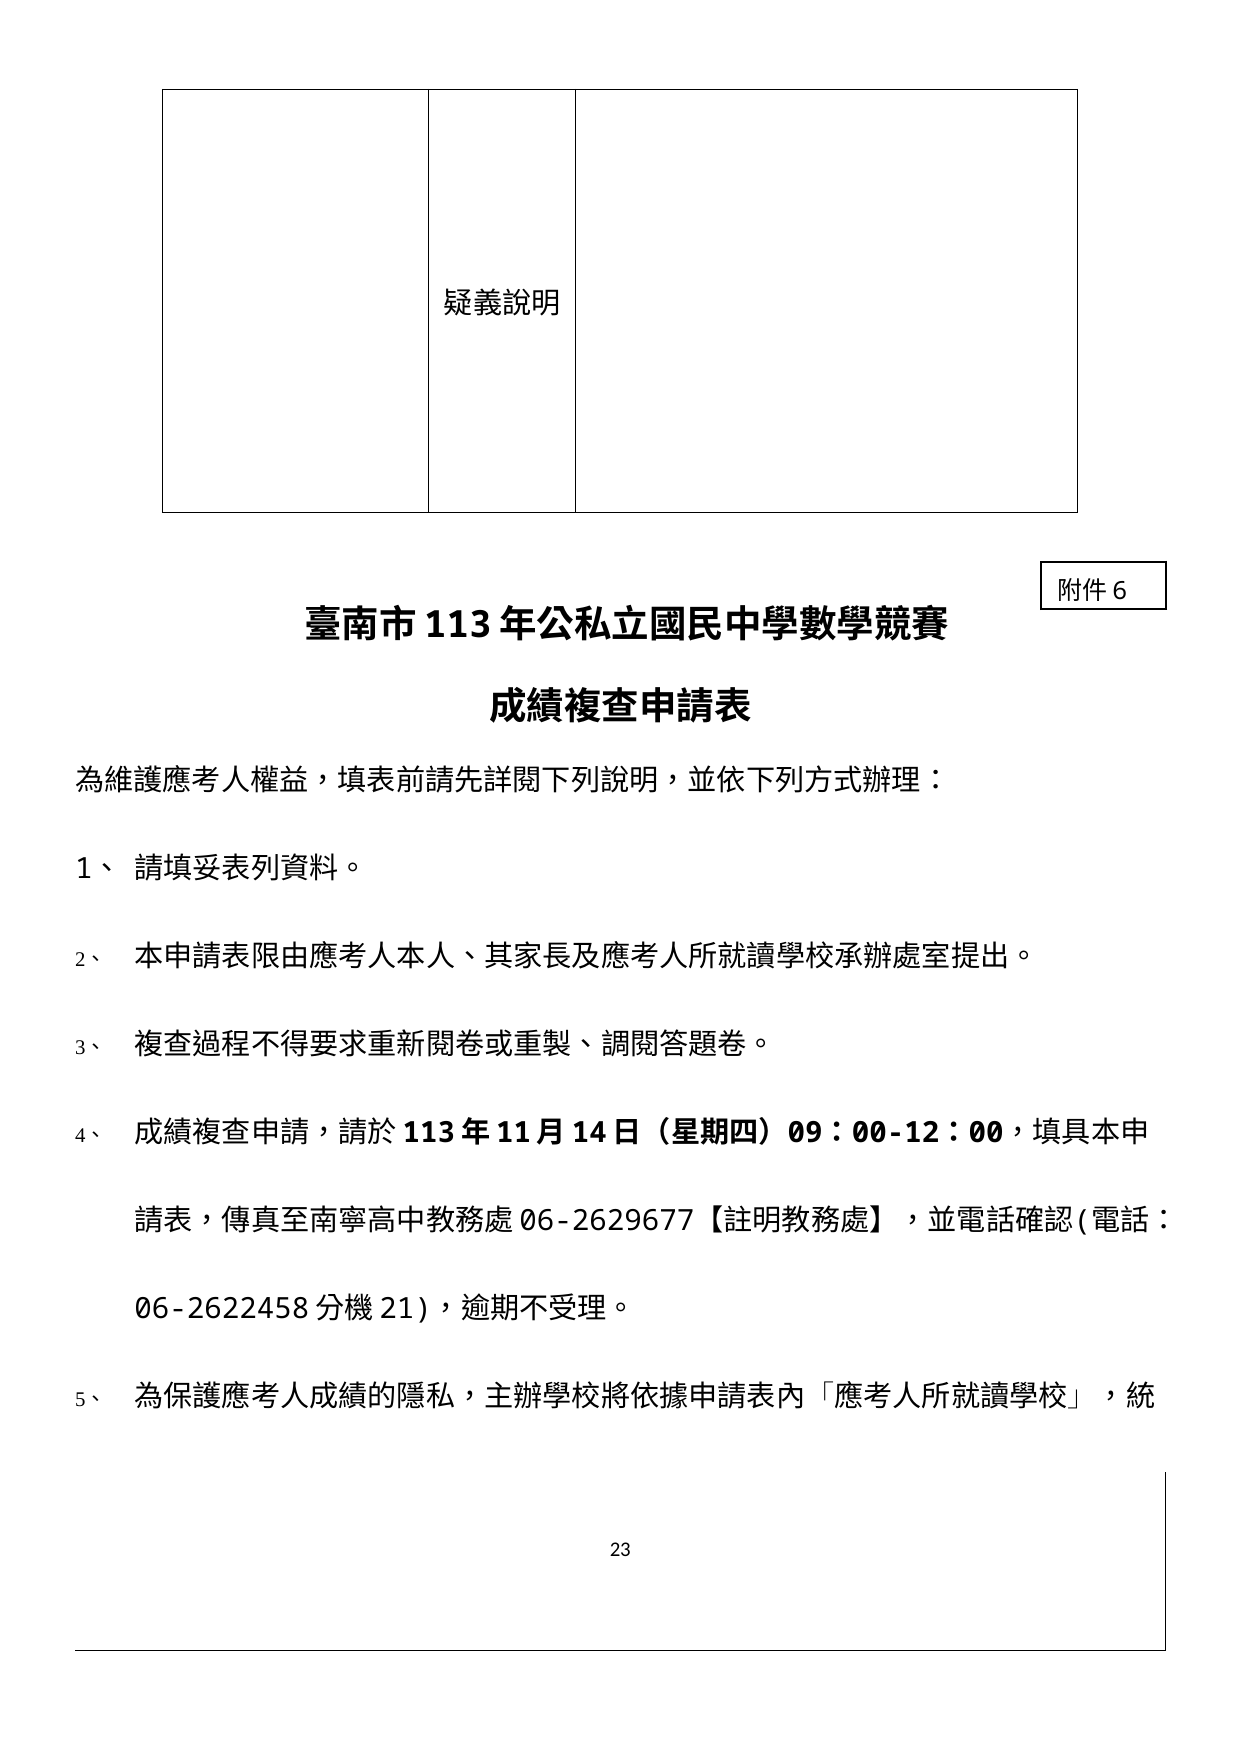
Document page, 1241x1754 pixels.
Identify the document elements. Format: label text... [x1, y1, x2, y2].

table_cell 疑義說明 [429, 90, 575, 512]
table_cell [576, 90, 1077, 512]
table_cell [163, 90, 428, 512]
list 為保護應考人成績的隱私，主辦學校將依據申請表內「應考人所就讀學校」，統 [75, 1373, 1165, 1415]
list 請填妥表列資料。 [75, 845, 1165, 887]
text 為維護應考人權益，填表前請先詳閱下列說明，並依下列方式辦理： [75, 757, 1165, 799]
list 本申請表限由應考人本人、其家長及應考人所就讀學校承辦處室提出。 [75, 933, 1165, 975]
text 附件6 [1057, 570, 1150, 601]
subtitle 臺南市113年公私立國民中學數學競賽 成績複查申請表 [75, 594, 1165, 730]
list 成績複查申請，請於113年11月14日（星期四）09：00-12：00，填具本申請表，傳真至南寧高中教務處06-2629677【註明教務處】，並電話確認(電話：06-2622458分機21)，逾期不受理。 [75, 1109, 1165, 1327]
list 複查過程不得要求重新閱卷或重製、調閱答題卷。 [75, 1021, 1165, 1063]
